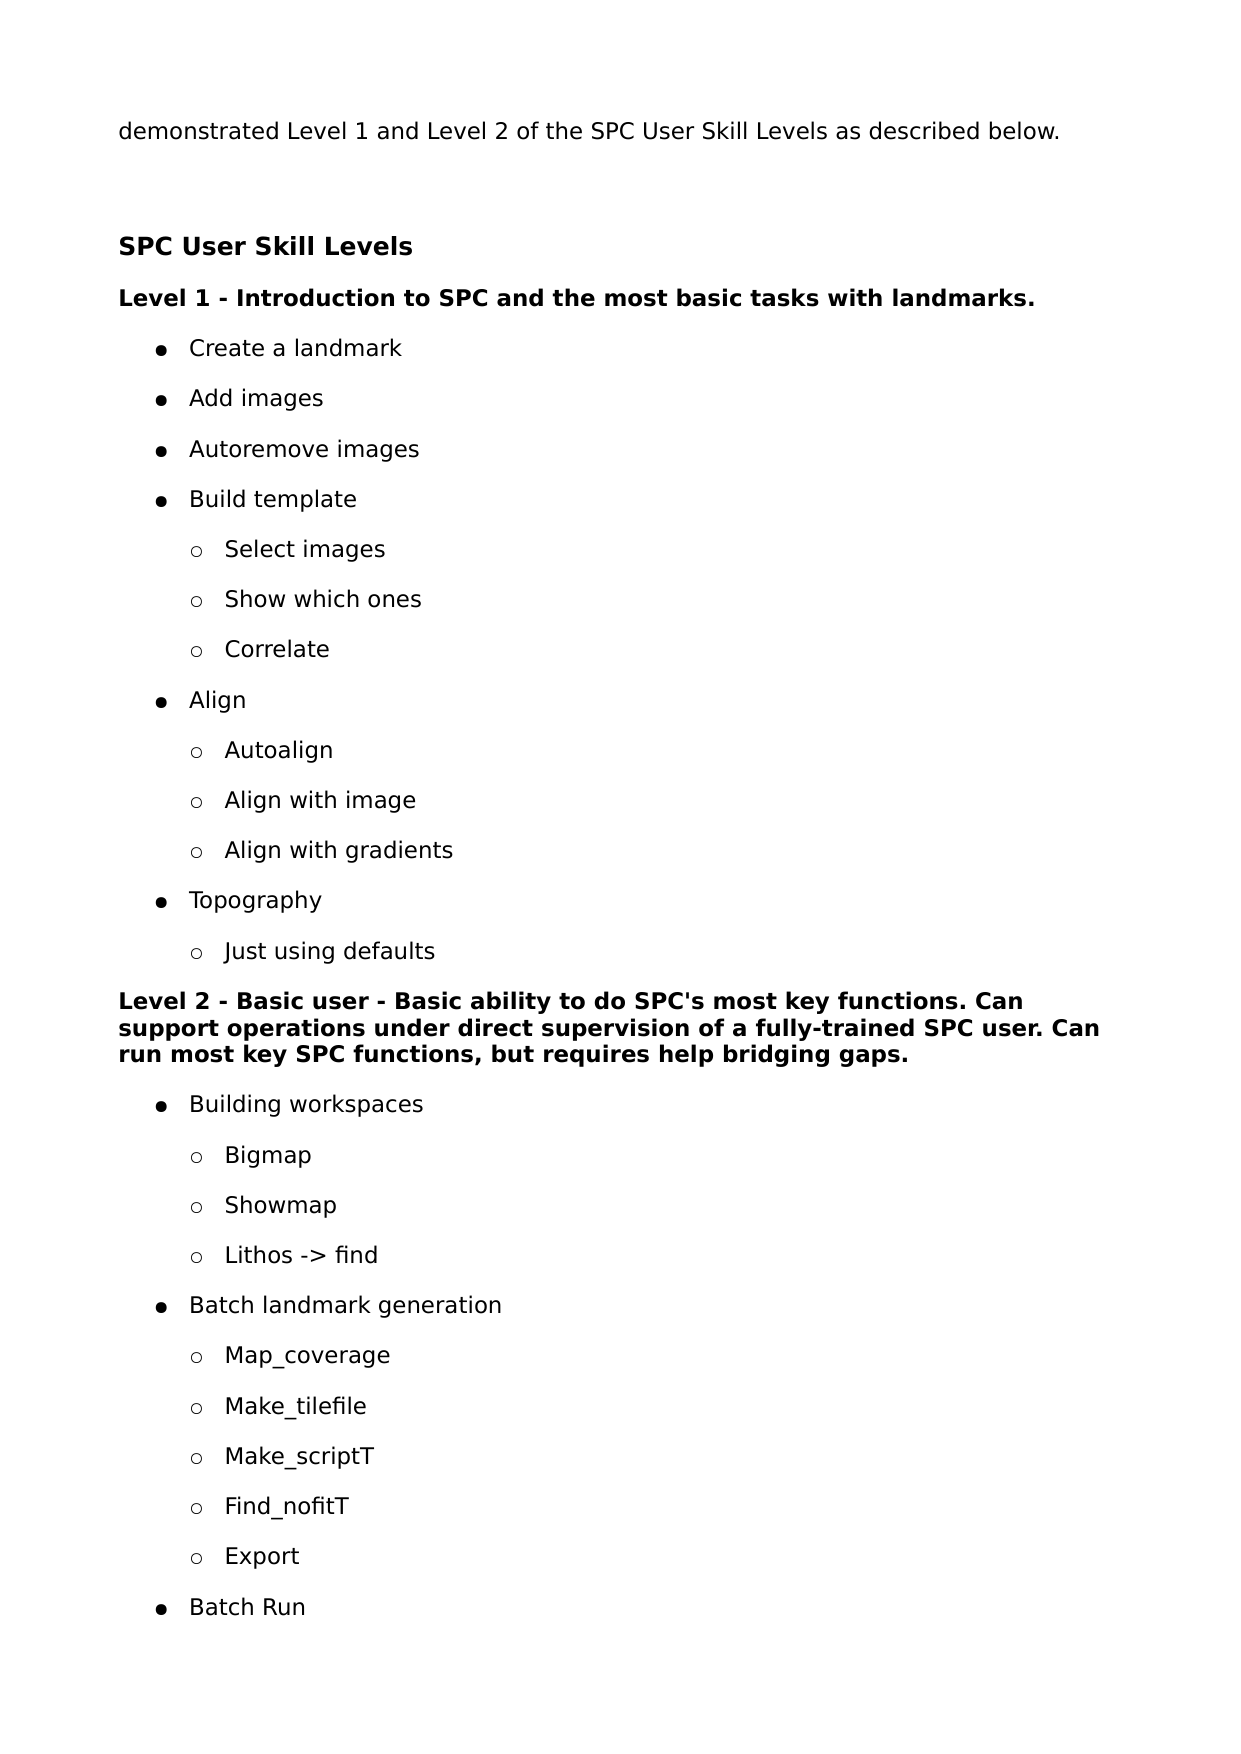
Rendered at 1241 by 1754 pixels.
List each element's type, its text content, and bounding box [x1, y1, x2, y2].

list Topography [153, 888, 1122, 914]
list Correlate [189, 637, 1122, 663]
list Select images [189, 536, 1122, 563]
list Autoalign [189, 737, 1122, 764]
list Showmap [189, 1192, 1122, 1219]
list Autoremove images [153, 436, 1122, 462]
list Add images [153, 386, 1122, 412]
list Bigmap [189, 1142, 1122, 1168]
list Building workspaces [153, 1092, 1122, 1118]
list Export [189, 1543, 1122, 1570]
list Show which ones [189, 586, 1122, 613]
list Find_nofitT [189, 1493, 1122, 1520]
list Make_tilefile [189, 1393, 1122, 1419]
list Batch landmark generation [153, 1292, 1122, 1319]
subtitle SPC User Skill Levels [118, 232, 1122, 261]
list Lithos -> find [189, 1242, 1122, 1269]
text demonstrated Level 1 and Level 2 of the SPC User Skill Levels as described below. [118, 118, 1122, 145]
list Make_scriptT [189, 1443, 1122, 1470]
list Create a landmark [153, 335, 1122, 362]
text Level 1 - Introduction to SPC and the most basic tasks with landmarks. [118, 285, 1122, 312]
text Level 2 - Basic user - Basic ability to do SPC's most key functions. Can support operations under direct supervision of a fully-trained SPC user. Can run most key SPC functions, but requires help bridging gaps. [118, 988, 1122, 1068]
list Just using defaults [189, 938, 1122, 964]
list Build template [153, 486, 1122, 513]
list Map_coverage [189, 1343, 1122, 1369]
list Align with gradients [189, 837, 1122, 864]
list Align with image [189, 787, 1122, 814]
list Batch Run [153, 1594, 1122, 1620]
list Align [153, 687, 1122, 713]
